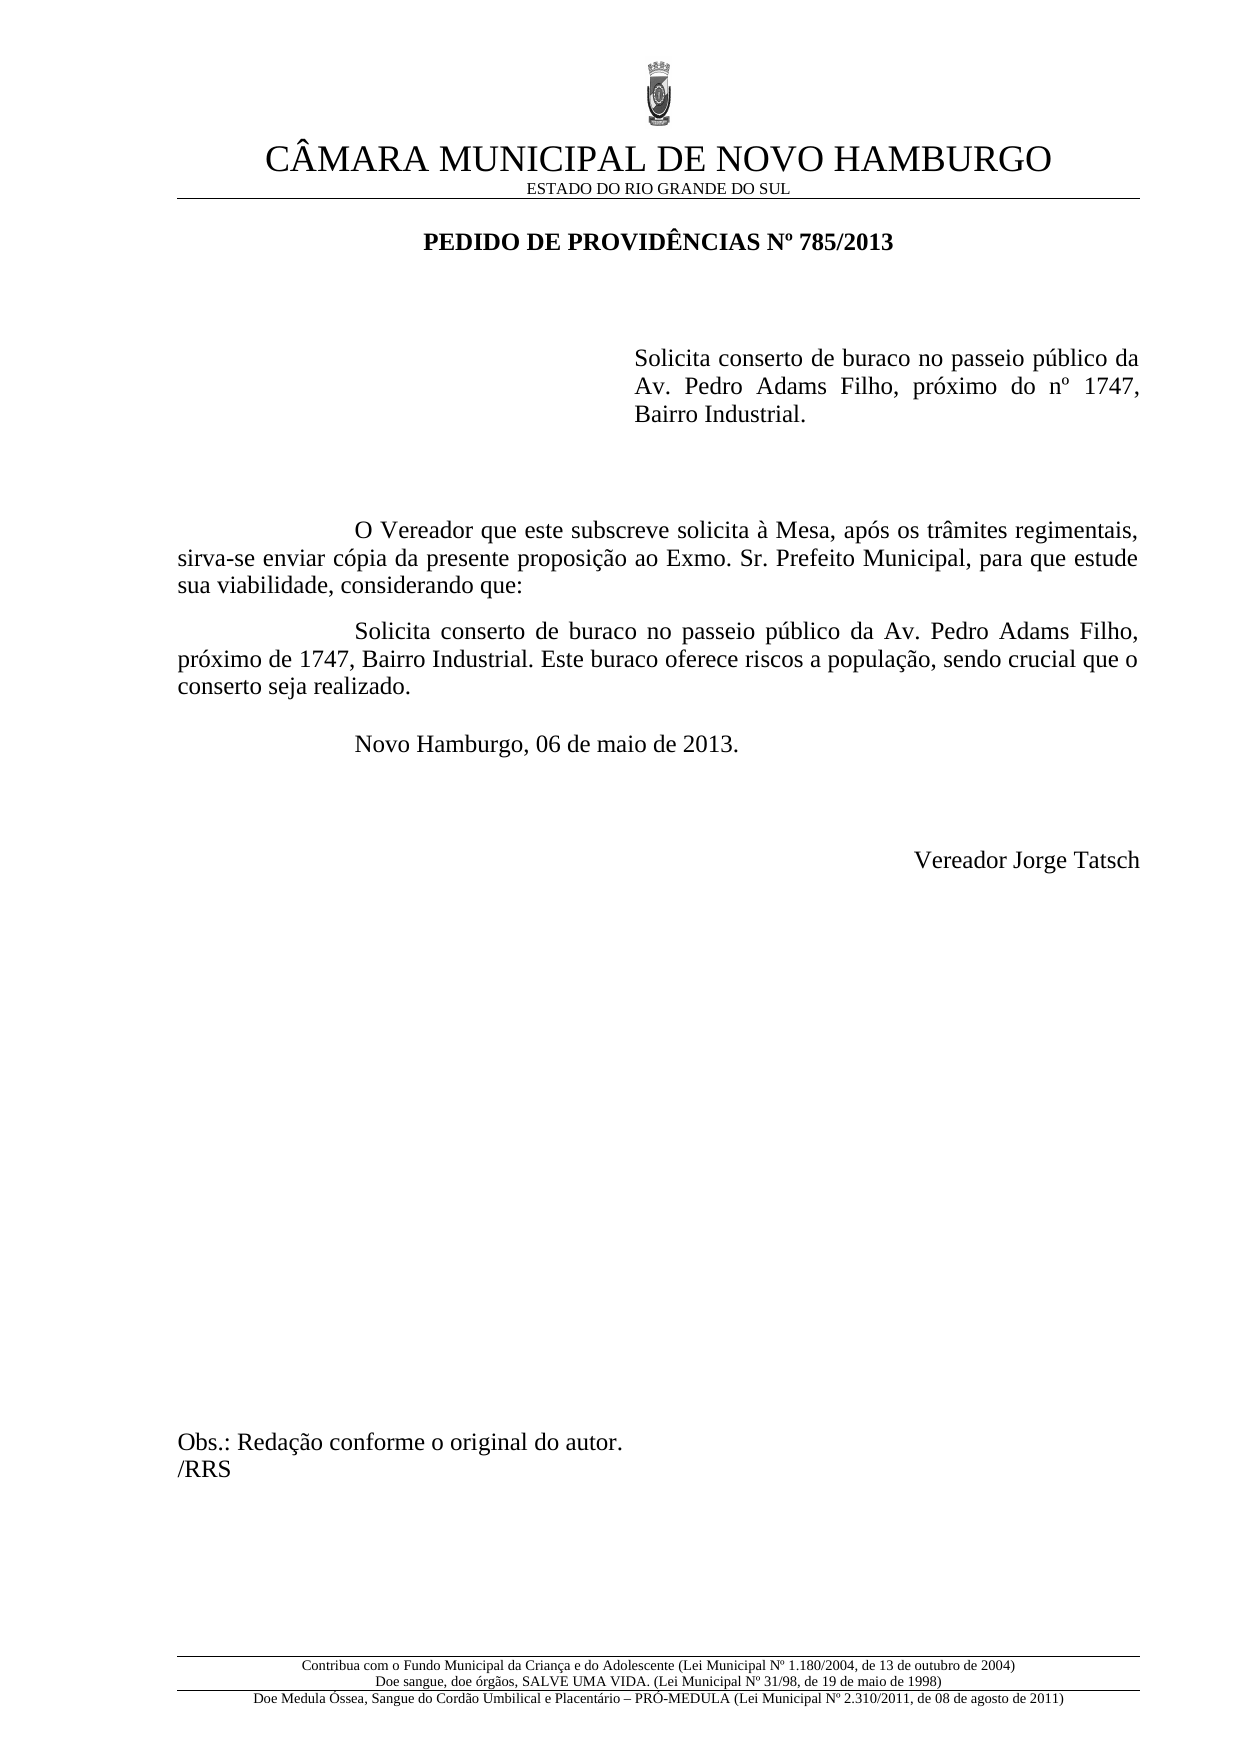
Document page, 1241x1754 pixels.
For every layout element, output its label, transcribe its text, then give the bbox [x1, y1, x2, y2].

text PEDIDO DE PROVIDÊNCIAS Nº 785/2013 [177, 228, 1140, 256]
text /RRS [177, 1456, 1140, 1483]
text Solicita conserto de buraco no passeio público da Av. Pedro Adams Filho, próximo do nº 1747, Bairro Industrial. [634, 344, 1140, 428]
text Vereador Jorge Tatsch [177, 846, 1140, 874]
text Solicita conserto de buraco no passeio público da Av. Pedro Adams Filho, próximo de 1747, Bairro Industrial. Este buraco oferece riscos a população, sendo crucial que o conserto seja realizado. [177, 617, 1140, 700]
text Novo Hamburgo, 06 de maio de 2013. [177, 730, 1140, 757]
text Obs.: Redação conforme o original do autor. [177, 1428, 1140, 1456]
text O Vereador que este subscreve solicita à Mesa, após os trâmites regimentais, sirva-se enviar cópia da presente proposição ao Exmo. Sr. Prefeito Municipal, para que estude sua viabilidade, considerando que: [177, 516, 1140, 599]
